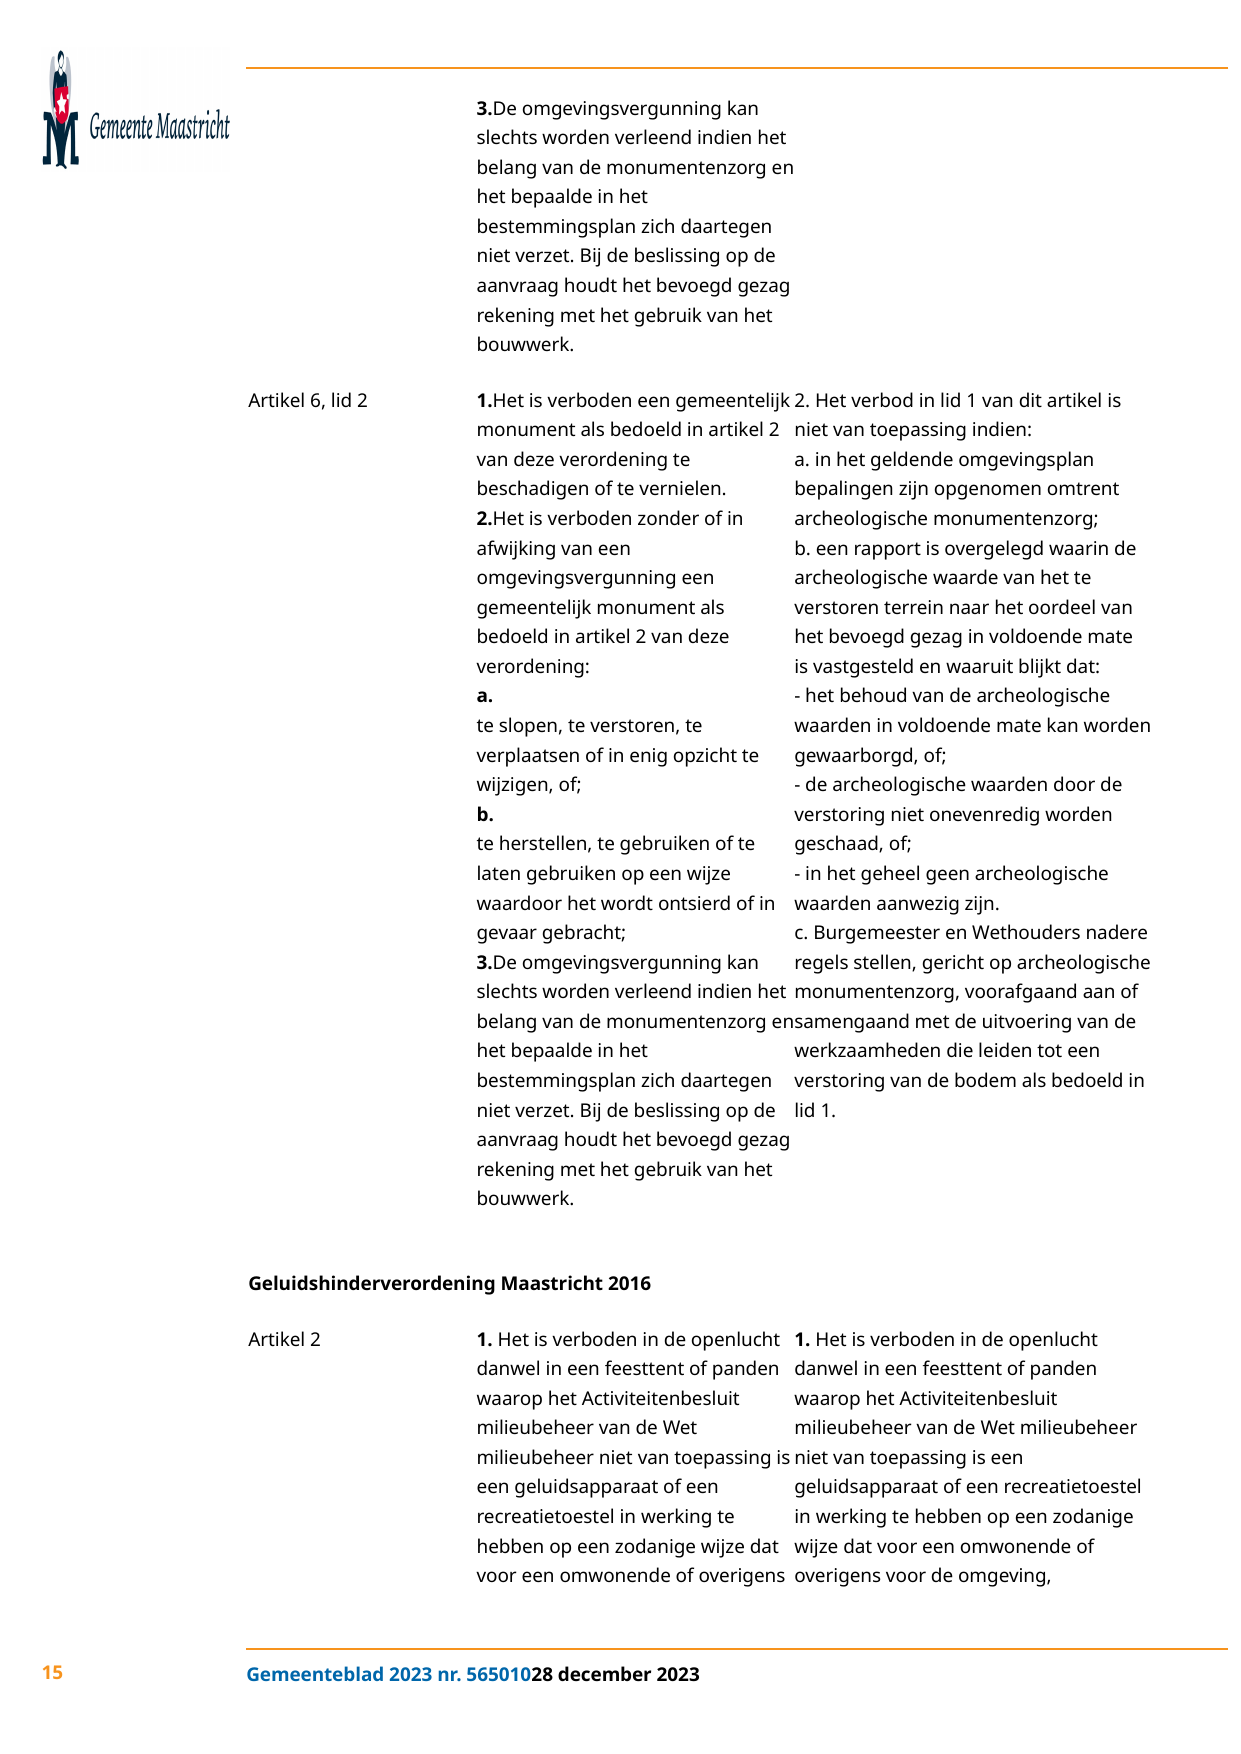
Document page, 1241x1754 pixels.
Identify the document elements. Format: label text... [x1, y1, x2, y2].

table_cell 2. Het verbod in lid 1 van dit artikel is niet van toepassing indien: a. in het geldende omgevingsplan bepalingen zijn opgenomen omtrent archeologische monumentenzorg; b. een rapport is overgelegd waarin de archeologische waarde van het te verstoren terrein naar het oordeel van het bevoegd gezag in voldoende mate is vastgesteld en waaruit blijkt dat: - het behoud van de archeologische waarden in voldoende mate kan worden gewaarborgd, of; - de archeologische waarden door de verstoring niet onevenredig worden geschaad, of; - in het geheel geen archeologische waarden aanwezig zijn. c. Burgemeester en Wethouders nadere regels stellen, gericht op archeologische monumentenzorg, voorafgaand aan of samengaand met de uitvoering van de werkzaamheden die leiden tot een verstoring van de bodem als bedoeld in lid 1. [794, 387, 1152, 1241]
table_cell 1. Het is verboden in de openlucht danwel in een feesttent of panden waarop het Activiteitenbesluit milieubeheer van de Wet milieubeheer niet van toepassing is een geluidsapparaat of een recreatietoestel in werking te hebben op een zodanige wijze dat voor een omwonende of overigens voor de omgeving, [794, 1326, 1152, 1588]
table_cell Geluidshinderverordening Maastricht 2016 [248, 1241, 1152, 1326]
table_cell 1.Het is verboden een gemeentelijk monument als bedoeld in artikel 2 van deze verordening te beschadigen of te vernielen. 2.Het is verboden zonder of in afwijking van een omgevingsvergunning een gemeentelijk monument als bedoeld in artikel 2 van deze verordening: a. te slopen, te verstoren, te verplaatsen of in enig opzicht te wijzigen, of; b. te herstellen, te gebruiken of te laten gebruiken op een wijze waardoor het wordt ontsierd of in gevaar gebracht; 3.De omgevingsvergunning kan slechts worden verleend indien het belang van de monumentenzorg en het bepaalde in het bestemmingsplan zich daartegen niet verzet. Bij de beslissing op de aanvraag houdt het bevoegd gezag rekening met het gebruik van het bouwwerk. [476, 387, 794, 1241]
table_cell 3.De omgevingsvergunning kan slechts worden verleend indien het belang van de monumentenzorg en het bepaalde in het bestemmingsplan zich daartegen niet verzet. Bij de beslissing op de aanvraag houdt het bevoegd gezag rekening met het gebruik van het bouwwerk. [476, 95, 794, 387]
table_cell Artikel 2 [248, 1326, 476, 1588]
table_cell [794, 95, 1152, 387]
table_cell 1. Het is verboden in de openlucht danwel in een feesttent of panden waarop het Activiteitenbesluit milieubeheer van de Wet milieubeheer niet van toepassing is een geluidsapparaat of een recreatietoestel in werking te hebben op een zodanige wijze dat voor een omwonende of overigens [476, 1326, 794, 1588]
table_cell [248, 95, 476, 387]
picture [41, 47, 231, 172]
table_cell Artikel 6, lid 2 [248, 387, 476, 1241]
